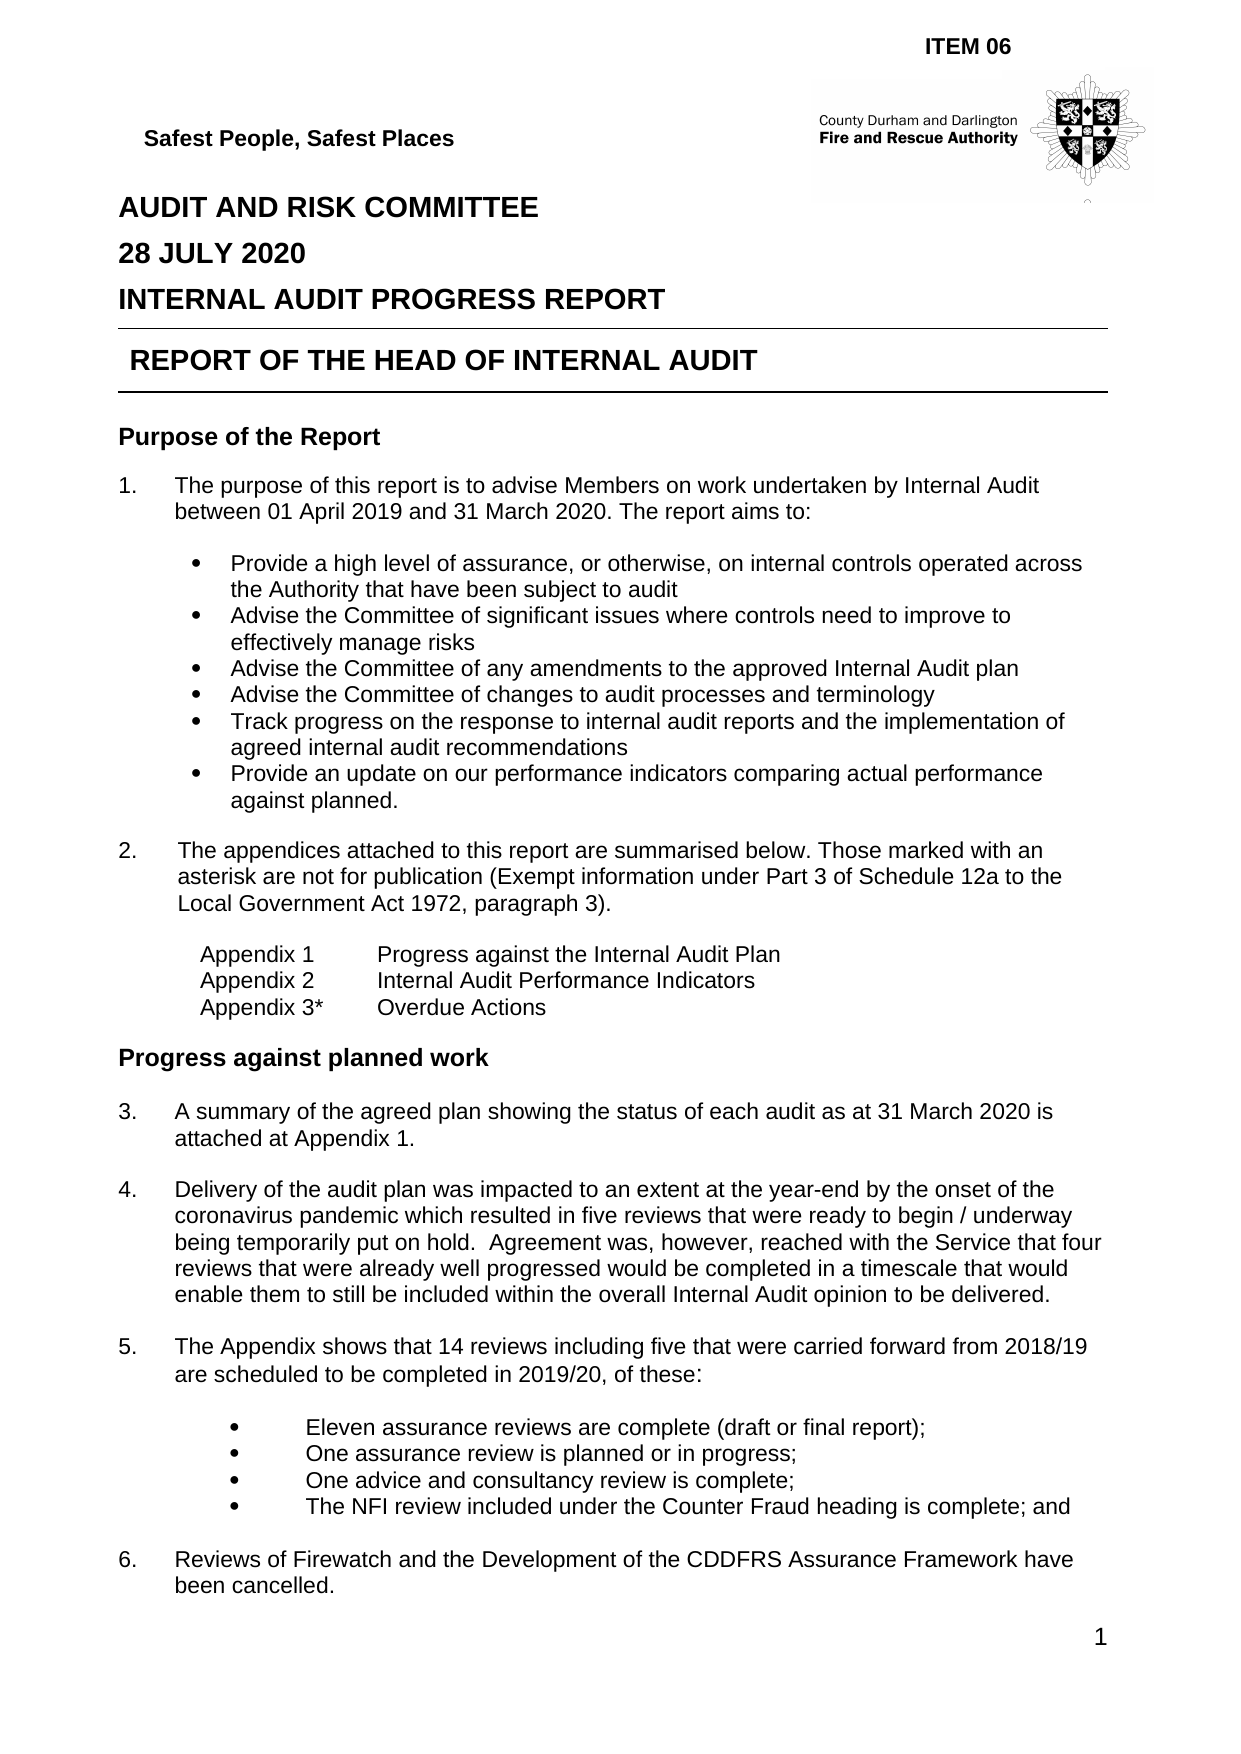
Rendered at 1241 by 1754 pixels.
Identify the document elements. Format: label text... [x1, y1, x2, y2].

list One advice and consultancy review is complete; [230, 1467, 1108, 1493]
list Provide an update on our performance indicators comparing actual performance against planned. [192, 760, 1108, 813]
list Reviews of Firewatch and the Development of the CDDFRS Assurance Framework have been cancelled. [118, 1546, 1108, 1598]
table_cell Appendix 2 [189, 968, 366, 994]
list Track progress on the response to internal audit reports and the implementation of agreed internal audit recommendations [192, 708, 1108, 760]
list One assurance review is planned or in progress; [230, 1440, 1108, 1467]
text INTERNAL AUDIT PROGRESS REPORT [118, 282, 1108, 315]
list The appendices attached to this report are summarised below. Those marked with an asterisk are not for publication (Exempt information under Part 3 of Schedule 12a to the Local Government Act 1972, paragraph 3). [118, 837, 1108, 916]
subtitle Purpose of the Report [118, 422, 1108, 451]
list A summary of the agreed plan showing the status of each audit as at 31 March 2020 is attached at Appendix 1. [118, 1098, 1108, 1151]
subtitle Progress against planned work [118, 1043, 1108, 1072]
table_cell Overdue Actions [366, 994, 1092, 1020]
text 28 JULY 2020 [118, 236, 1108, 269]
list Advise the Committee of significant issues where controls need to improve to effectively manage risks [192, 602, 1108, 655]
text Safest People, Safest Places [144, 124, 564, 151]
list Delivery of the audit plan was impacted to an extent at the year-end by the onset of the coronavirus pandemic which resulted in five reviews that were ready to begin / underway being temporarily put on hold. Agreement was, however, reached with the Service that four reviews that were already well progressed would be completed in a timescale that would enable them to still be included within the overall Internal Audit opinion to be delivered. [118, 1176, 1108, 1308]
table_cell Internal Audit Performance Indicators [366, 968, 1092, 994]
text AUDIT AND RISK COMMITTEE [118, 22, 1171, 223]
text ITEM 06 [830, 30, 1090, 61]
list The NFI review included under the Counter Fraud heading is complete; and [230, 1493, 1127, 1519]
table_header REPORT OF THE HEAD OF INTERNAL AUDIT [118, 329, 1108, 391]
list The purpose of this report is to advise Members on work undertaken by Internal Audit between 01 April 2019 and 31 March 2020. The report aims to: [118, 472, 1108, 524]
list Advise the Committee of any amendments to the approved Internal Audit plan [192, 655, 1108, 681]
list Advise the Committee of changes to audit processes and terminology [192, 681, 1108, 708]
list Eleven assurance reviews are complete (draft or final report); [230, 1414, 1108, 1440]
list The Appendix shows that 14 reviews including five that were carried forward from 2018/19 are scheduled to be completed in 2019/20, of these: [118, 1333, 1108, 1388]
table_cell Appendix 3* [189, 994, 366, 1020]
list Provide a high level of assurance, or otherwise, on internal controls operated across the Authority that have been subject to audit [192, 549, 1108, 602]
table_header Progress against the Internal Audit Plan [366, 916, 1092, 967]
table_header Appendix 1 [189, 916, 366, 967]
